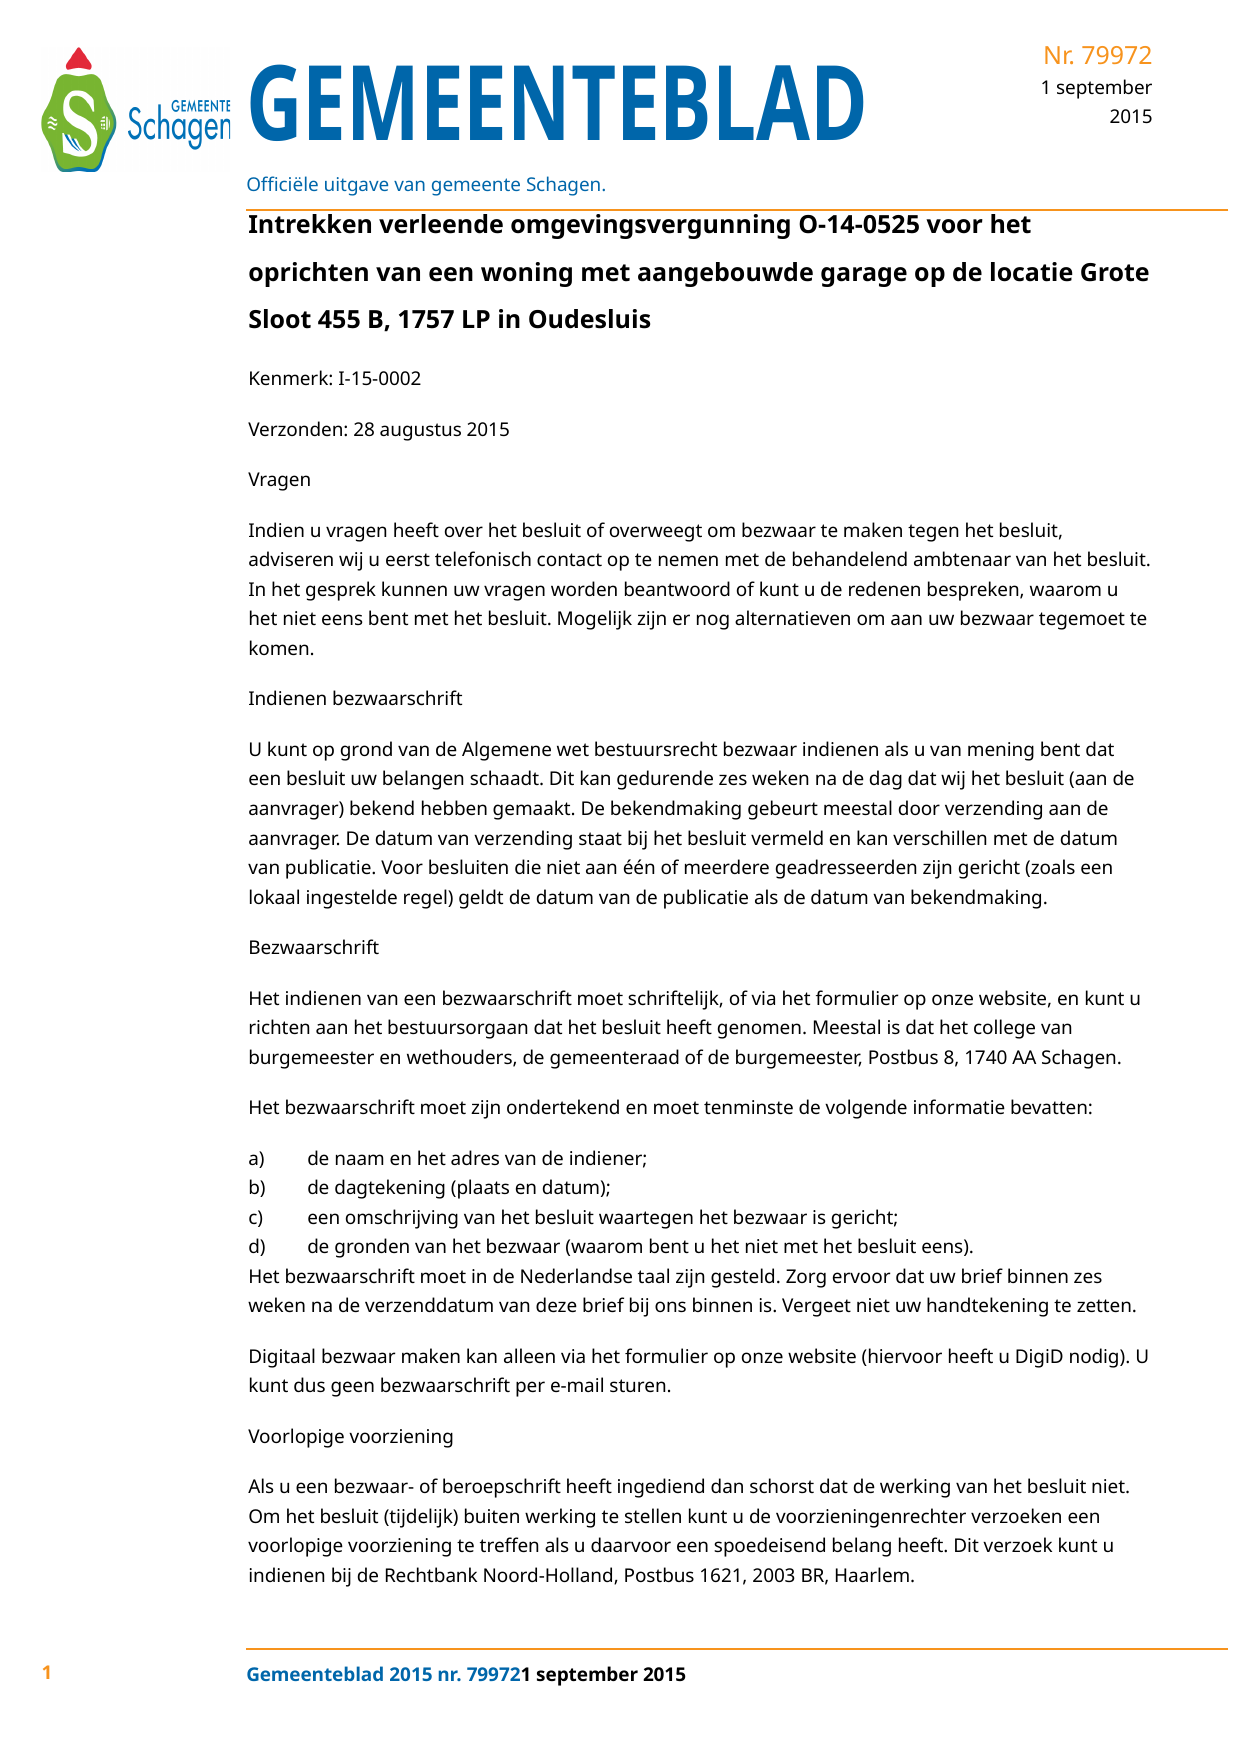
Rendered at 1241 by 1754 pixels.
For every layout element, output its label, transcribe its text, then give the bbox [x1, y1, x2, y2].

text Bezwaarschrift [248, 934, 1152, 960]
list de naam en het adres van de indiener; [248, 1145, 1152, 1170]
text Verzonden: 28 augustus 2015 [248, 416, 1152, 442]
text U kunt op grond van de Algemene wet bestuursrecht bezwaar indienen als u van mening bent dat een besluit uw belangen schaadt. Dit kan gedurende zes weken na de dag dat wij het besluit (aan de aanvrager) bekend hebben gemaakt. De bekendmaking gebeurt meestal door verzending aan de aanvrager. De datum van verzending staat bij het besluit vermeld en kan verschillen met de datum van publicatie. Voor besluiten die niet aan één of meerdere geadresseerden zijn gericht (zoals een lokaal ingestelde regel) geldt de datum van de publicatie als de datum van bekendmaking. [248, 736, 1152, 909]
text Indien u vragen heeft over het besluit of overweegt om bezwaar te maken tegen het besluit, adviseren wij u eerst telefonisch contact op te nemen met de behandelend ambtenaar van het besluit. In het gesprek kunnen uw vragen worden beantwoord of kunt u de redenen bespreken, waarom u het niet eens bent met het besluit. Mogelijk zijn er nog alternatieven om aan uw bezwaar tegemoet te komen. [248, 517, 1152, 661]
text Indienen bezwaarschrift [248, 686, 1152, 711]
text Als u een bezwaar- of beroepschrift heeft ingediend dan schorst dat de werking van het besluit niet. Om het besluit (tijdelijk) buiten werking te stellen kunt u de voorzieningenrechter verzoeken een voorlopige voorziening te treffen als u daarvoor een spoedeisend belang heeft. Dit verzoek kunt u indienen bij de Rechtbank Noord-Holland, Postbus 1621, 2003 BR, Haarlem. [248, 1473, 1152, 1588]
text Vragen [248, 466, 1152, 492]
text Kenmerk: I-15-0002 [248, 366, 1152, 391]
text Het bezwaarschrift moet zijn ondertekend en moet tenminste de volgende informatie bevatten: [248, 1094, 1152, 1120]
text Het indienen van een bezwaarschrift moet schriftelijk, of via het formulier op onze website, en kunt u richten aan het bestuursorgaan dat het besluit heeft genomen. Meestal is dat het college van burgemeester en wethouders, de gemeenteraad of de burgemeester, Postbus 8, 1740 AA Schagen. [248, 985, 1152, 1069]
text Intrekken verleende omgevingsvergunning O-14-0525 voor het oprichten van een woning met aangebouwde garage op de locatie Grote Sloot 455 B, 1757 LP in Oudesluis [248, 211, 1152, 336]
text Het bezwaarschrift moet in de Nederlandse taal zijn gesteld. Zorg ervoor dat uw brief binnen zes weken na de verzenddatum van deze brief bij ons binnen is. Vergeet niet uw handtekening te zetten. [248, 1263, 1152, 1318]
list een omschrijving van het besluit waartegen het bezwaar is gericht; [248, 1204, 1152, 1229]
text Digitaal bezwaar maken kan alleen via het formulier op onze website (hiervoor heeft u DigiD nodig). U kunt dus geen bezwaarschrift per e-mail sturen. [248, 1343, 1152, 1398]
list de gronden van het bezwaar (waarom bent u het niet met het besluit eens). [248, 1233, 1152, 1259]
list de dagtekening (plaats en datum); [248, 1174, 1152, 1200]
text Voorlopige voorziening [248, 1423, 1152, 1449]
picture [41, 47, 231, 172]
